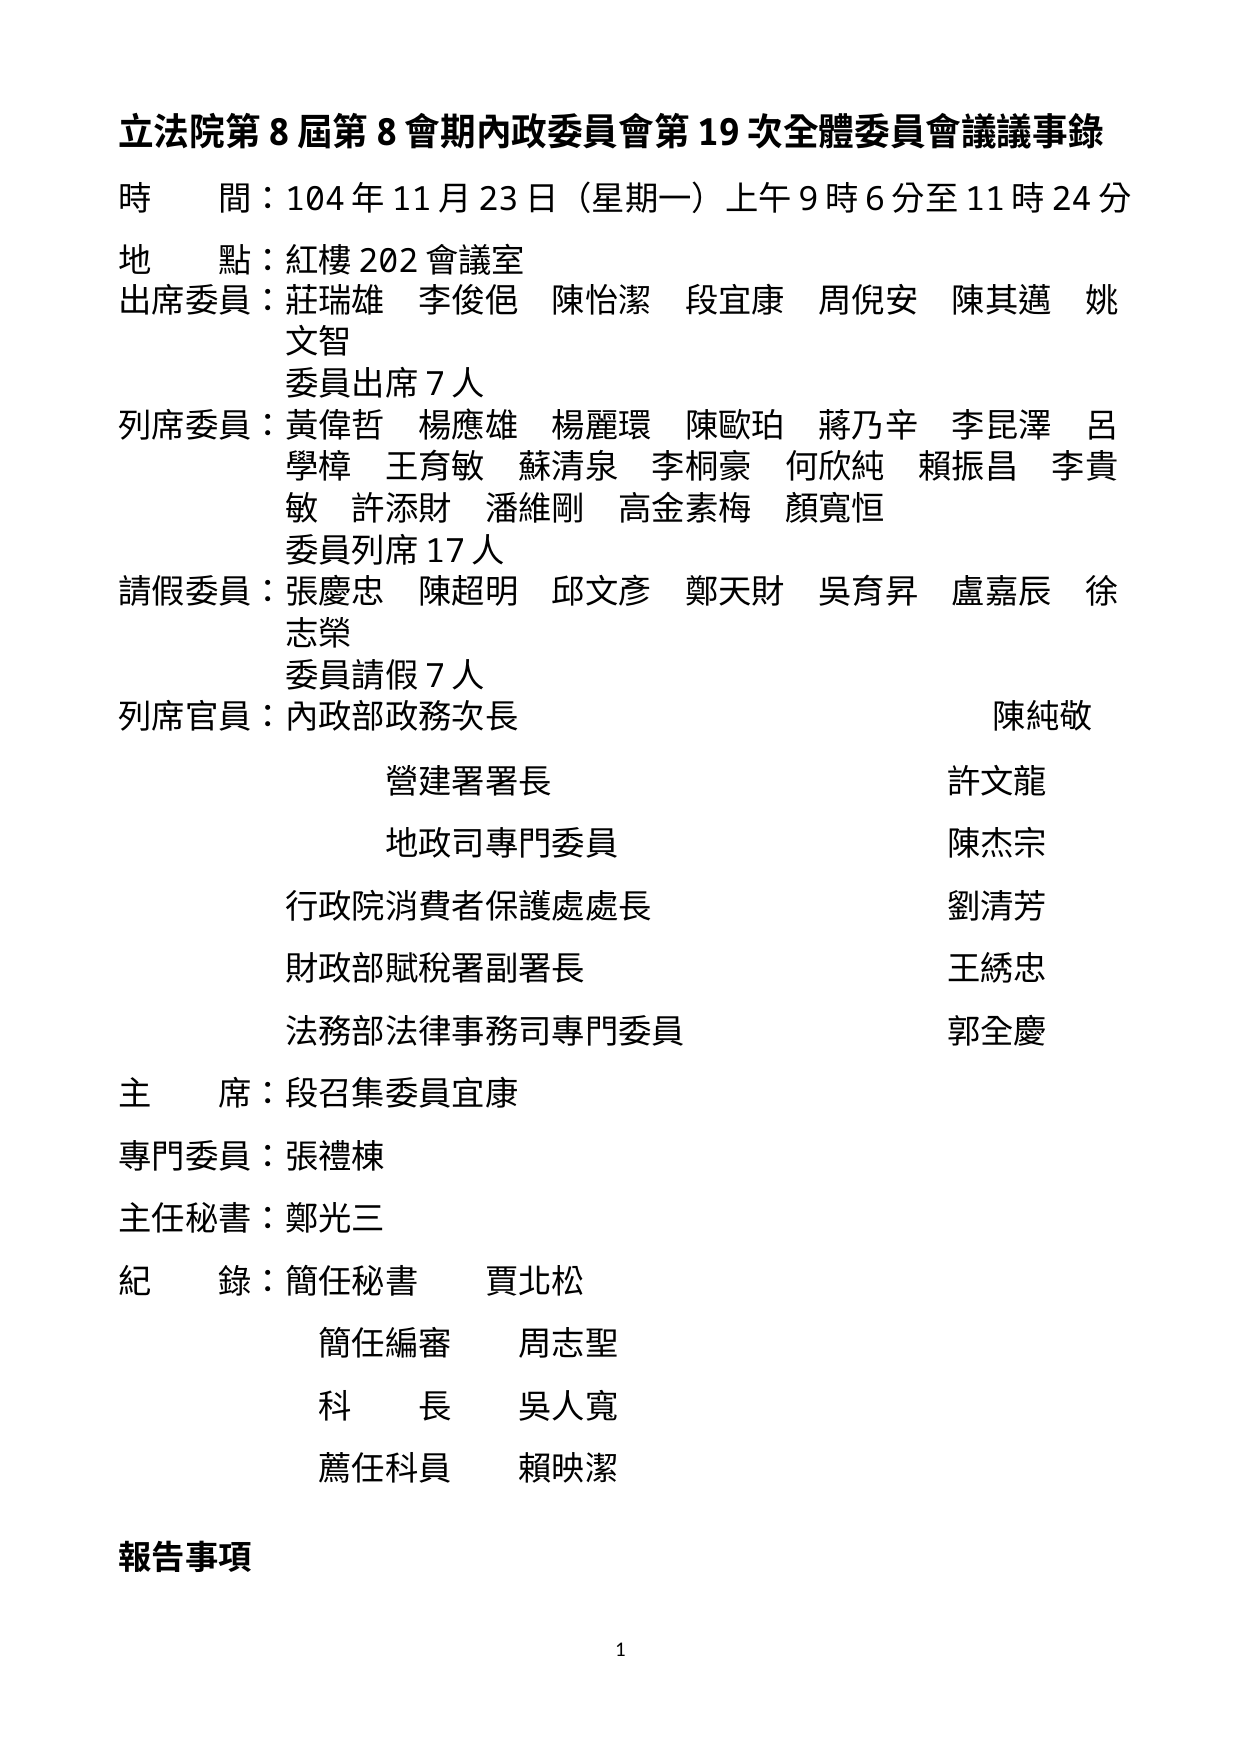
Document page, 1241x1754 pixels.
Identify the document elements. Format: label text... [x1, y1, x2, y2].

text 科 長 吳人寬 [118, 1362, 1122, 1425]
text 財政部賦稅署副署長 王綉忠 [118, 925, 1047, 987]
text 簡任編審 周志聖 [118, 1300, 1240, 1362]
text 專門委員：張禮棟 [118, 1112, 1240, 1175]
text 列席官員：內政部政務次長 陳純敬 [118, 696, 1142, 737]
text 列席委員：黃偉哲 楊應雄 楊麗環 陳歐珀 蔣乃辛 李昆澤 呂學樟 王育敏 蘇清泉 李桐豪 何欣純 賴振昌 李貴敏 許添財 潘維剛 高金素梅 顏寬恒 [118, 404, 1122, 529]
text 報告事項 [118, 1529, 1122, 1579]
text 營建署署長 許文龍 [118, 737, 1047, 800]
text 紀 錄：簡任秘書 賈北松 [118, 1237, 1240, 1300]
text 主 席：段召集委員宜康 [118, 1050, 1047, 1112]
text 出席委員：莊瑞雄 李俊俋 陳怡潔 段宜康 周倪安 陳其邁 姚文智 [118, 279, 1122, 362]
text 地 點：紅樓202會議室 [118, 216, 1122, 279]
text 時 間：104年11月23日（星期一）上午9時6分至11時24分 [118, 154, 1204, 216]
text 薦任科員 賴映潔 [118, 1425, 1122, 1487]
text 立法院第8屆第8會期內政委員會第19次全體委員會議議事錄 [118, 112, 1196, 154]
text 委員出席7人 [285, 362, 1123, 404]
text 請假委員：張慶忠 陳超明 邱文彥 鄭天財 吳育昇 盧嘉辰 徐志榮 [118, 571, 1122, 654]
text 行政院消費者保護處處長 劉清芳 [118, 862, 1047, 925]
text 委員列席17人 [285, 529, 1123, 571]
text 委員請假7人 [285, 654, 1123, 696]
text 地政司專門委員 陳杰宗 [118, 800, 1047, 862]
text 主任秘書：鄭光三 [118, 1175, 1240, 1237]
text 法務部法律事務司專門委員 郭全慶 [118, 987, 1047, 1050]
